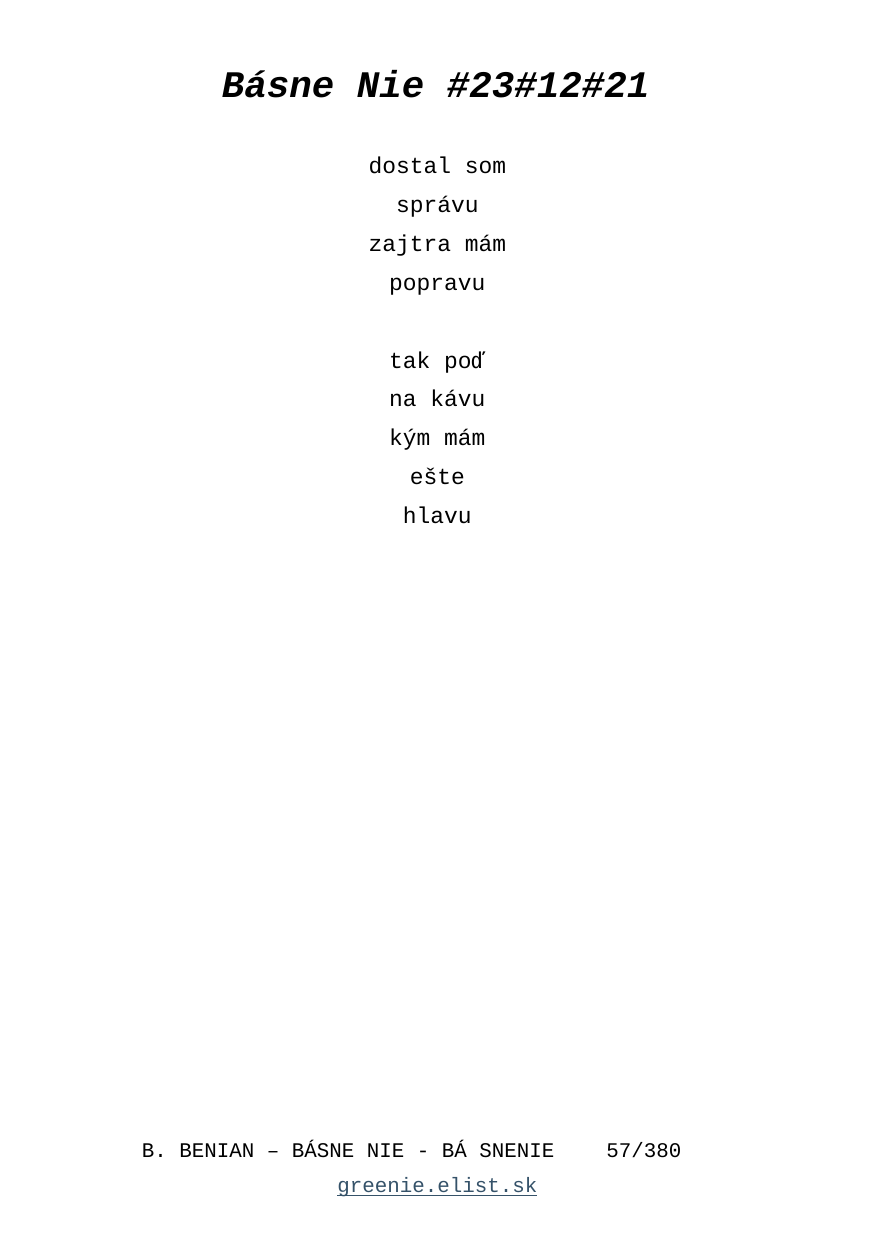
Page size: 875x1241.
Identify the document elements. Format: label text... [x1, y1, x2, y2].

text dostal som správu zajtra mám popravu tak poď na kávu kým mám ešte hlavu [41, 155, 833, 530]
subtitle Básne Nie #23#12#21 [41, 66, 833, 109]
